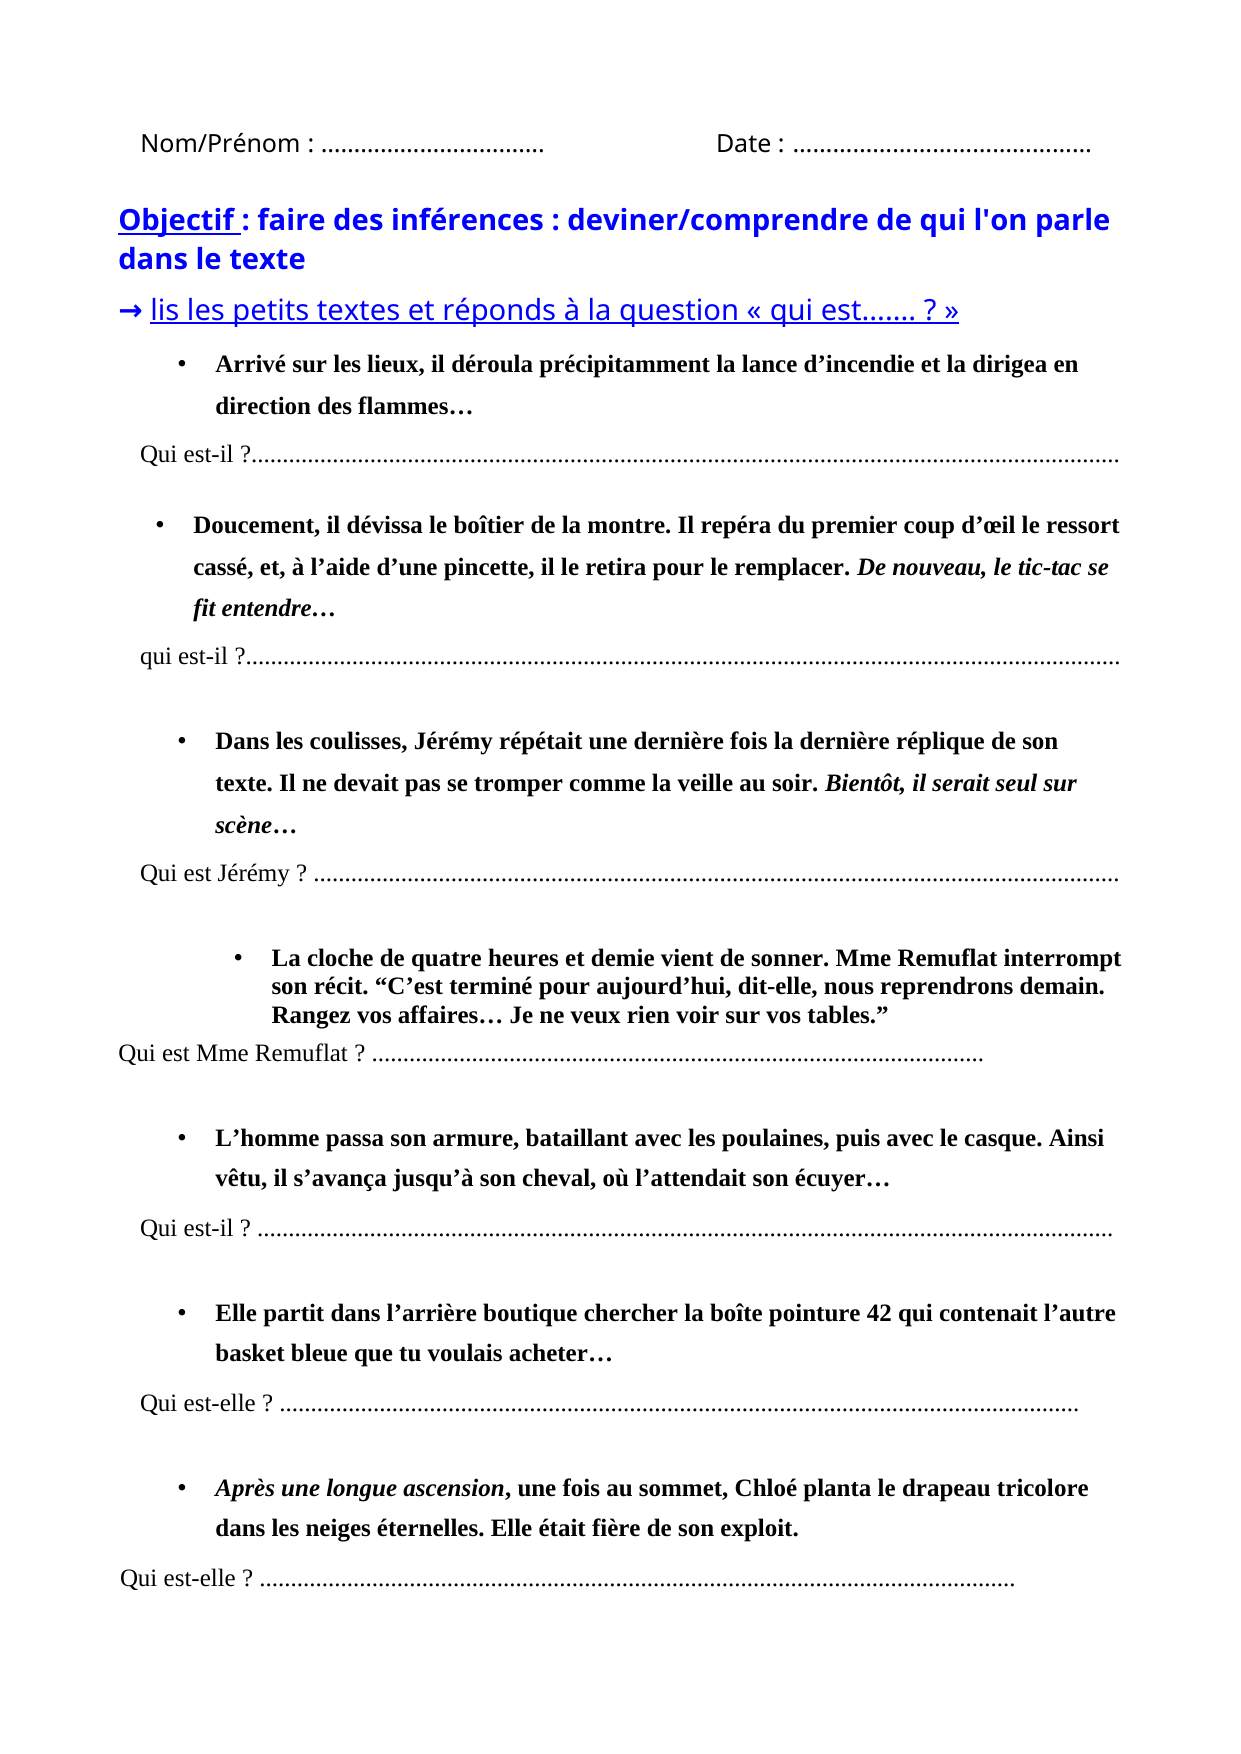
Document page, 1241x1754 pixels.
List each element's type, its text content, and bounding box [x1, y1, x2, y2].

list Elle partit dans l’arrière boutique chercher la boîte pointure 42 qui contenait l’autre basket bleue que tu voulais acheter… [178, 1298, 1122, 1367]
text Qui est Jérémy ? ................................................................................................................................. [140, 858, 1122, 887]
list Après une longue ascension, une fois au sommet, Chloé planta le drapeau tricolore dans les neiges éternelles. Elle était fière de son exploit. [178, 1473, 1122, 1542]
text qui est-il ?............................................................................................................................................ [140, 641, 1122, 670]
list Doucement, il dévissa le boîtier de la montre. Il repéra du premier coup d’œil le ressort cassé, et, à l’aide d’une pincette, il le retira pour le remplacer. De nouveau, le tic-tac se fit entendre… [156, 510, 1122, 622]
list Dans les coulisses, Jérémy répétait une dernière fois la dernière réplique de son texte. Il ne devait pas se tromper comme la veille au soir. Bientôt, il serait seul sur scène… [178, 726, 1122, 838]
text Qui est-il ? ......................................................................................................................................... [140, 1213, 1122, 1242]
text Qui est-elle ? ................................................................................................................................ [140, 1388, 1122, 1417]
text Nom/Prénom : ……………………………. Date : ……………………………………… [140, 126, 1122, 160]
text → lis les petits textes et réponds à la question « qui est....... ? » [118, 289, 1128, 328]
list La cloche de quatre heures et demie vient de sonner. Mme Remuflat interrompt son récit. “C’est terminé pour aujourd’hui, dit-elle, nous reprendrons demain. Rangez vos affaires… Je ne veux rien voir sur vos tables.” [234, 943, 1122, 1029]
text Qui est-elle ? ......................................................................................................................... [120, 1563, 1122, 1592]
list L’homme passa son armure, bataillant avec les poulaines, puis avec le casque. Ainsi vêtu, il s’avança jusqu’à son cheval, où l’attendait son écuyer… [178, 1123, 1122, 1192]
text Objectif : faire des inférences : deviner/comprendre de qui l'on parle dans le texte [118, 199, 1128, 278]
text Qui est-il ?........................................................................................................................................... [140, 439, 1122, 468]
text Qui est Mme Remuflat ? .................................................................................................. [118, 1038, 1122, 1067]
list Arrivé sur les lieux, il déroula précipitamment la lance d’incendie et la dirigea en direction des flammes… [178, 349, 1122, 420]
